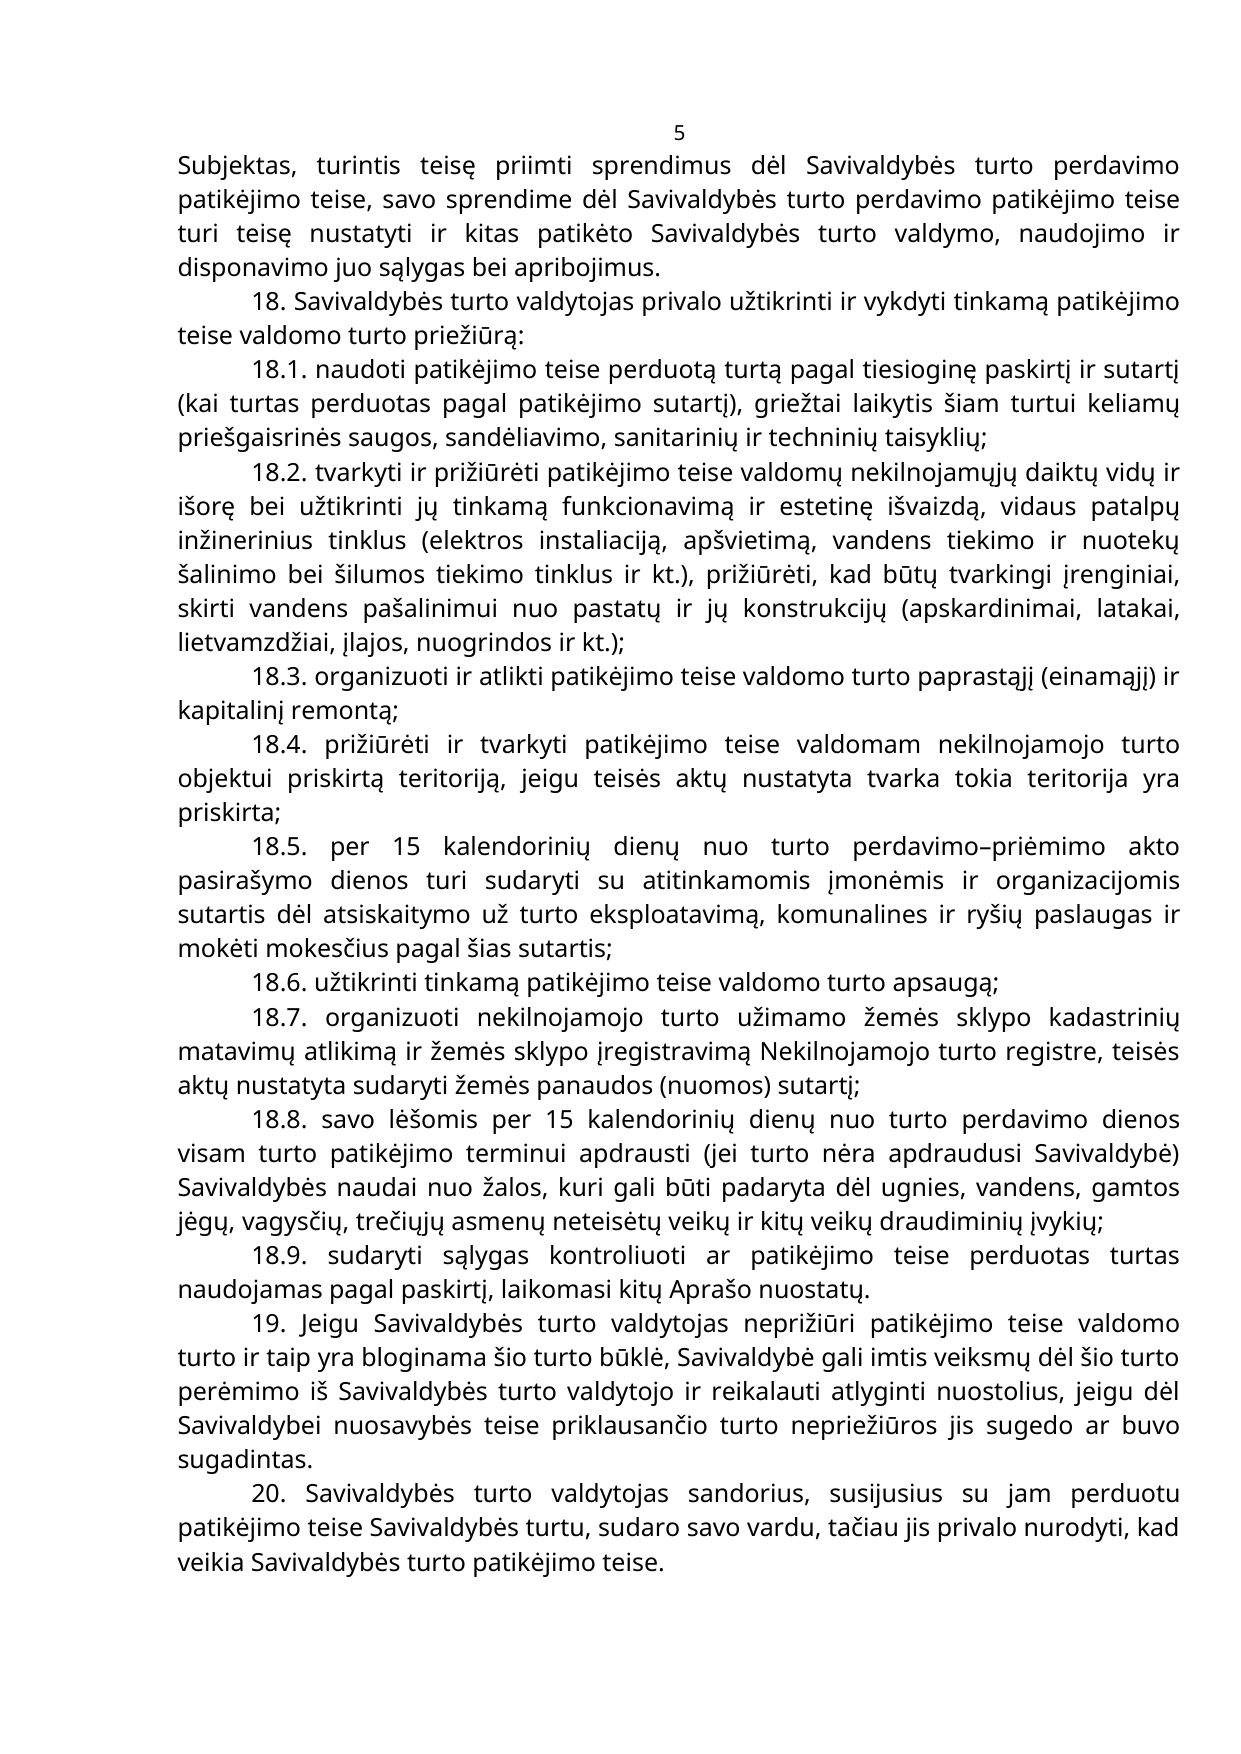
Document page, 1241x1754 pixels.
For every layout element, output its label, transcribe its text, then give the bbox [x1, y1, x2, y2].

text 18. Savivaldybės turto valdytojas privalo užtikrinti ir vykdyti tinkamą patikėjimo teise valdomo turto priežiūrą: [177, 284, 1181, 352]
text 18.4. prižiūrėti ir tvarkyti patikėjimo teise valdomam nekilnojamojo turto objektui priskirtą teritoriją, jeigu teisės aktų nustatyta tvarka tokia teritorija yra priskirta; [177, 727, 1181, 829]
text 19. Jeigu Savivaldybės turto valdytojas neprižiūri patikėjimo teise valdomo turto ir taip yra bloginama šio turto būklė, Savivaldybė gali imtis veiksmų dėl šio turto perėmimo iš Savivaldybės turto valdytojo ir reikalauti atlyginti nuostolius, jeigu dėl Savivaldybei nuosavybės teise priklausančio turto nepriežiūros jis sugedo ar buvo sugadintas. [177, 1306, 1181, 1476]
text 18.9. sudaryti sąlygas kontroliuoti ar patikėjimo teise perduotas turtas naudojamas pagal paskirtį, laikomasi kitų Aprašo nuostatų. [177, 1238, 1181, 1306]
text 18.8. savo lėšomis per 15 kalendorinių dienų nuo turto perdavimo dienos visam turto patikėjimo terminui apdrausti (jei turto nėra apdraudusi Savivaldybė) Savivaldybės naudai nuo žalos, kuri gali būti padaryta dėl ugnies, vandens, gamtos jėgų, vagysčių, trečiųjų asmenų neteisėtų veikų ir kitų veikų draudiminių įvykių; [177, 1101, 1181, 1238]
text 18.1. naudoti patikėjimo teise perduotą turtą pagal tiesioginę paskirtį ir sutartį (kai turtas perduotas pagal patikėjimo sutartį), griežtai laikytis šiam turtui keliamų priešgaisrinės saugos, sandėliavimo, sanitarinių ir techninių taisyklių; [177, 352, 1181, 454]
text Subjektas, turintis teisę priimti sprendimus dėl Savivaldybės turto perdavimo patikėjimo teise, savo sprendime dėl Savivaldybės turto perdavimo patikėjimo teise turi teisę nustatyti ir kitas patikėto Savivaldybės turto valdymo, naudojimo ir disponavimo juo sąlygas bei apribojimus. [177, 148, 1181, 284]
text 18.6. užtikrinti tinkamą patikėjimo teise valdomo turto apsaugą; [177, 965, 1181, 999]
text 18.5. per 15 kalendorinių dienų nuo turto perdavimo–priėmimo akto pasirašymo dienos turi sudaryti su atitinkamomis įmonėmis ir organizacijomis sutartis dėl atsiskaitymo už turto eksploatavimą, komunalines ir ryšių paslaugas ir mokėti mokesčius pagal šias sutartis; [177, 829, 1181, 965]
text 18.2. tvarkyti ir prižiūrėti patikėjimo teise valdomų nekilnojamųjų daiktų vidų ir išorę bei užtikrinti jų tinkamą funkcionavimą ir estetinę išvaizdą, vidaus patalpų inžinerinius tinklus (elektros instaliaciją, apšvietimą, vandens tiekimo ir nuotekų šalinimo bei šilumos tiekimo tinklus ir kt.), prižiūrėti, kad būtų tvarkingi įrenginiai, skirti vandens pašalinimui nuo pastatų ir jų konstrukcijų (apskardinimai, latakai, lietvamzdžiai, įlajos, nuogrindos ir kt.); [177, 454, 1181, 658]
text 18.3. organizuoti ir atlikti patikėjimo teise valdomo turto paprastąjį (einamąjį) ir kapitalinį remontą; [177, 658, 1181, 727]
text 20. Savivaldybės turto valdytojas sandorius, susijusius su jam perduotu patikėjimo teise Savivaldybės turtu, sudaro savo vardu, tačiau jis privalo nurodyti, kad veikia Savivaldybės turto patikėjimo teise. [177, 1476, 1181, 1578]
text 18.7. organizuoti nekilnojamojo turto užimamo žemės sklypo kadastrinių matavimų atlikimą ir žemės sklypo įregistravimą Nekilnojamojo turto registre, teisės aktų nustatyta sudaryti žemės panaudos (nuomos) sutartį; [177, 999, 1181, 1101]
